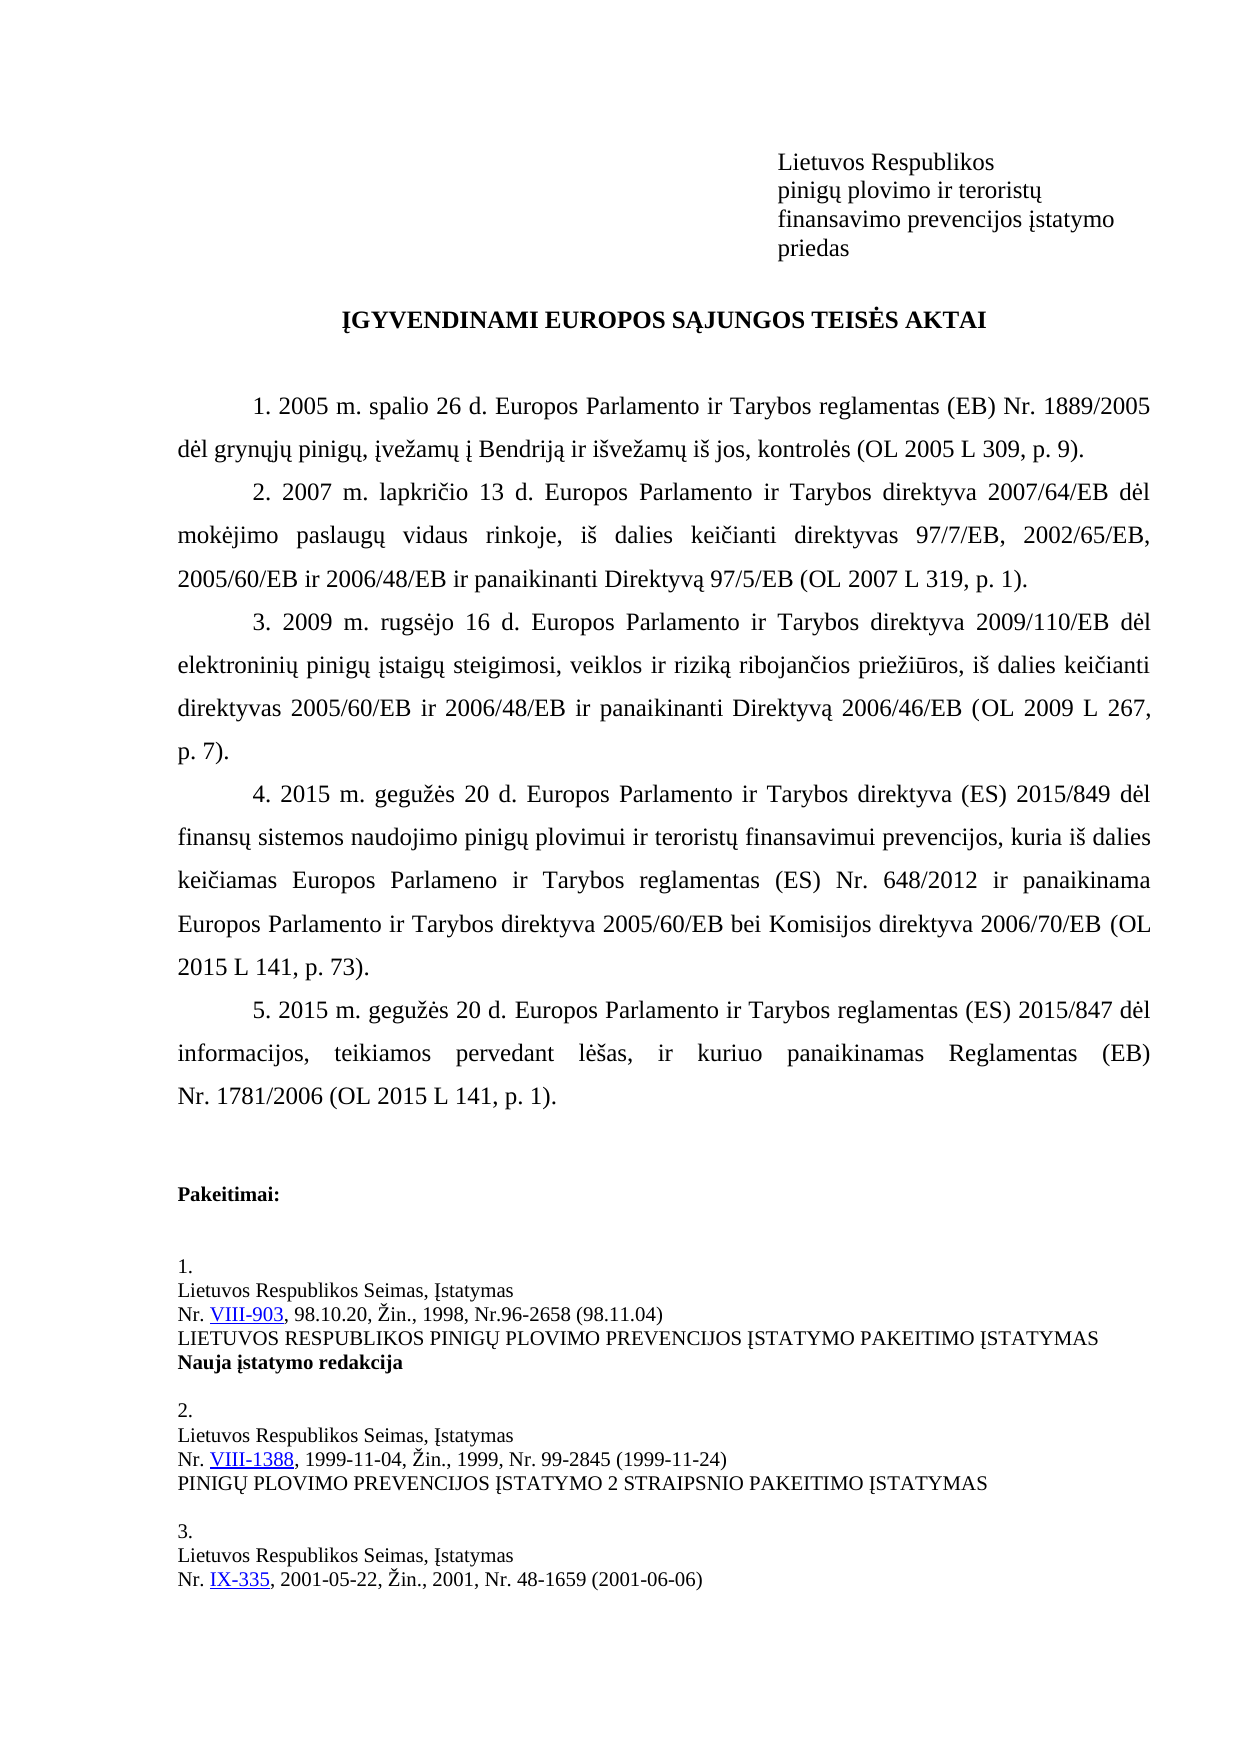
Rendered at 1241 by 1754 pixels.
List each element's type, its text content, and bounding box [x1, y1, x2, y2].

text 2. 2007 m. lapkričio 13 d. Europos Parlamento ir Tarybos direktyva 2007/64/EB dėl mokėjimo paslaugų vidaus rinkoje, iš dalies keičianti direktyvas 97/7/EB, 2002/65/EB, 2005/60/EB ir 2006/48/EB ir panaikinanti Direktyvą 97/5/EB (OL 2007 L 319, p. 1). [177, 477, 1152, 592]
text Nr. IX-335, 2001-05-22, Žin., 2001, Nr. 48-1659 (2001-06-06) [177, 1567, 1152, 1591]
text Nr. VIII-1388, 1999-11-04, Žin., 1999, Nr. 99-2845 (1999-11-24) [177, 1447, 1152, 1471]
text 3. 2009 m. rugsėjo 16 d. Europos Parlamento ir Tarybos direktyva 2009/110/EB dėl elektroninių pinigų įstaigų steigimosi, veiklos ir riziką ribojančios priežiūros, iš dalies keičianti direktyvas 2005/60/EB ir 2006/48/EB ir panaikinanti Direktyvą 2006/46/EB (OL 2009 L 267, p. 7). [177, 607, 1152, 765]
text 1. [177, 1254, 1152, 1278]
text priedas [177, 233, 1152, 262]
text ĮGYVENDINAMI EUROPOS SĄJUNGOS TEISĖS AKTAI [177, 305, 1152, 334]
text pinigų plovimo ir teroristų [177, 176, 1152, 204]
text Nr. VIII-903, 98.10.20, Žin., 1998, Nr.96-2658 (98.11.04) [177, 1302, 1152, 1326]
text LIETUVOS RESPUBLIKOS PINIGŲ PLOVIMO PREVENCIJOS ĮSTATYMO PAKEITIMO ĮSTATYMAS [177, 1326, 1152, 1350]
text PINIGŲ PLOVIMO PREVENCIJOS ĮSTATYMO 2 STRAIPSNIO PAKEITIMO ĮSTATYMAS [177, 1471, 1152, 1495]
text 4. 2015 m. gegužės 20 d. Europos Parlamento ir Tarybos direktyva (ES) 2015/849 dėl finansų sistemos naudojimo pinigų plovimui ir teroristų finansavimui prevencijos, kuria iš dalies keičiamas Europos Parlameno ir Tarybos reglamentas (ES) Nr. 648/2012 ir panaikinama Europos Parlamento ir Tarybos direktyva 2005/60/EB bei Komisijos direktyva 2006/70/EB (OL 2015 L 141, p. 73). [177, 779, 1152, 981]
text Lietuvos Respublikos Seimas, Įstatymas [177, 1543, 1152, 1567]
text Lietuvos Respublikos Seimas, Įstatymas [177, 1422, 1152, 1447]
text Nauja įstatymo redakcija [177, 1350, 1152, 1374]
text Lietuvos Respublikos [177, 147, 1152, 176]
text Pakeitimai: [177, 1182, 1152, 1206]
text finansavimo prevencijos įstatymo [177, 204, 1152, 233]
text 5. 2015 m. gegužės 20 d. Europos Parlamento ir Tarybos reglamentas (ES) 2015/847 dėl informacijos, teikiamos pervedant lėšas, ir kuriuo panaikinamas Reglamentas (EB) Nr. 1781/2006 (OL 2015 L 141, p. 1). [177, 995, 1152, 1110]
text Lietuvos Respublikos Seimas, Įstatymas [177, 1278, 1152, 1302]
text 3. [177, 1519, 1152, 1543]
text 1. 2005 m. spalio 26 d. Europos Parlamento ir Tarybos reglamentas (EB) Nr. 1889/2005 dėl grynųjų pinigų, įvežamų į Bendriją ir išvežamų iš jos, kontrolės (OL 2005 L 309, p. 9). [177, 391, 1152, 463]
text 2. [177, 1398, 1152, 1422]
